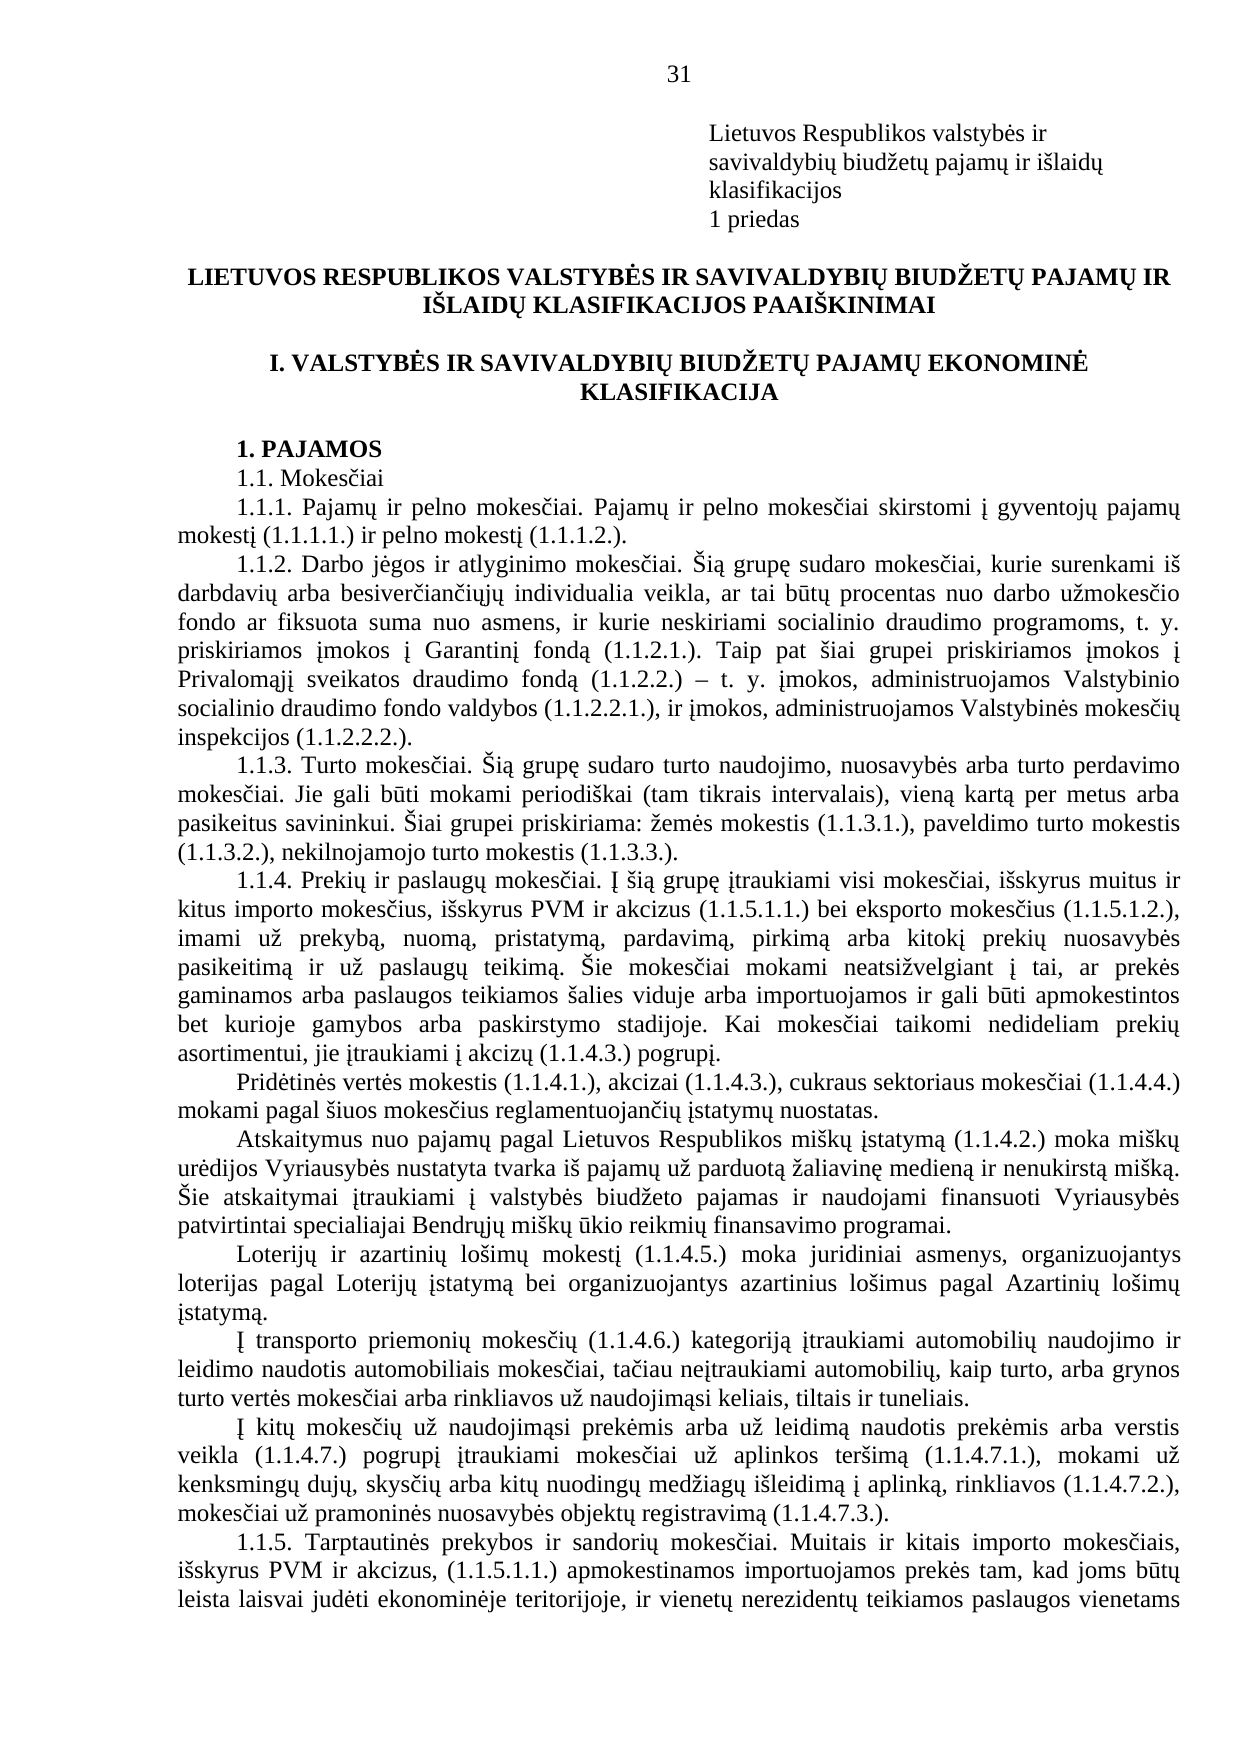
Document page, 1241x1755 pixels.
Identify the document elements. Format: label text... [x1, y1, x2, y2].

text Loterijų ir azartinių lošimų mokestį (1.1.4.5.) moka juridiniai asmenys, organizuojantys loterijas pagal Loterijų įstatymą bei organizuojantys azartinius lošimus pagal Azartinių lošimų įstatymą. [177, 1239, 1181, 1326]
text Lietuvos Respublikos valstybės ir [709, 118, 1181, 147]
text Į transporto priemonių mokesčių (1.1.4.6.) kategoriją įtraukiami automobilių naudojimo ir leidimo naudotis automobiliais mokesčiai, tačiau neįtraukiami automobilių, kaip turto, arba grynos turto vertės mokesčiai arba rinkliavos už naudojimąsi keliais, tiltais ir tuneliais. [177, 1326, 1181, 1412]
text Į kitų mokesčių už naudojimąsi prekėmis arba už leidimą naudotis prekėmis arba verstis veikla (1.1.4.7.) pogrupį įtraukiami mokesčiai už aplinkos teršimą (1.1.4.7.1.), mokami už kenksmingų dujų, skysčių arba kitų nuodingų medžiagų išleidimą į aplinką, rinkliavos (1.1.4.7.2.), mokesčiai už pramoninės nuosavybės objektų registravimą (1.1.4.7.3.). [177, 1412, 1181, 1527]
text savivaldybių biudžetų pajamų ir išlaidų [177, 147, 1181, 176]
text Pridėtinės vertės mokestis (1.1.4.1.), akcizai (1.1.4.3.), cukraus sektoriaus mokesčiai (1.1.4.4.) mokami pagal šiuos mokesčius reglamentuojančių įstatymų nuostatas. [177, 1067, 1181, 1124]
text 1.1.3. Turto mokesčiai. Šią grupę sudaro turto naudojimo, nuosavybės arba turto perdavimo mokesčiai. Jie gali būti mokami periodiškai (tam tikrais intervalais), vieną kartą per metus arba pasikeitus savininkui. Šiai grupei priskiriama: žemės mokestis (1.1.3.1.), paveldimo turto mokestis (1.1.3.2.), nekilnojamojo turto mokestis (1.1.3.3.). [177, 751, 1181, 866]
text klasifikacijos [177, 176, 1181, 204]
text 1 priedas [177, 204, 1181, 233]
text Atskaitymus nuo pajamų pagal Lietuvos Respublikos miškų įstatymą (1.1.4.2.) moka miškų urėdijos Vyriausybės nustatyta tvarka iš pajamų už parduotą žaliavinę medieną ir nenukirstą mišką. Šie atskaitymai įtraukiami į valstybės biudžeto pajamas ir naudojami finansuoti Vyriausybės patvirtintai specialiajai Bendrųjų miškų ūkio reikmių finansavimo programai. [177, 1124, 1181, 1239]
text 1. PAJAMOS [177, 434, 1181, 463]
text 1.1. Mokesčiai [177, 463, 1181, 492]
text I. VALSTYBĖS IR SAVIVALDYBIŲ BIUDŽETŲ PAJAMŲ EKONOMINĖ KLASIFIKACIJA [177, 348, 1181, 406]
text 1.1.1. Pajamų ir pelno mokesčiai. Pajamų ir pelno mokesčiai skirstomi į gyventojų pajamų mokestį (1.1.1.1.) ir pelno mokestį (1.1.1.2.). [177, 492, 1181, 549]
text 1.1.5. Tarptautinės prekybos ir sandorių mokesčiai. Muitais ir kitais importo mokesčiais, išskyrus PVM ir akcizus, (1.1.5.1.1.) apmokestinamos importuojamos prekės tam, kad joms būtų leista laisvai judėti ekonominėje teritorijoje, ir vienetų nerezidentų teikiamos paslaugos vienetams [177, 1527, 1181, 1613]
text lietuvos respublikos VALSTYBĖS IR SAVIVALDYBIŲ BIUDŽETŲ pajamų ir IŠLAIDŲ KLASIFIKACIJOS PAAIŠKINIMAI [177, 262, 1181, 319]
text 1.1.2. Darbo jėgos ir atlyginimo mokesčiai. Šią grupę sudaro mokesčiai, kurie surenkami iš darbdavių arba besiverčiančiųjų individualia veikla, ar tai būtų procentas nuo darbo užmokesčio fondo ar fiksuota suma nuo asmens, ir kurie neskiriami socialinio draudimo programoms, t. y. priskiriamos įmokos į Garantinį fondą (1.1.2.1.). Taip pat šiai grupei priskiriamos įmokos į Privalomąjį sveikatos draudimo fondą (1.1.2.2.) – t. y. įmokos, administruojamos Valstybinio socialinio draudimo fondo valdybos (1.1.2.2.1.), ir įmokos, administruojamos Valstybinės mokesčių inspekcijos (1.1.2.2.2.). [177, 549, 1181, 751]
text 1.1.4. Prekių ir paslaugų mokesčiai. Į šią grupę įtraukiami visi mokesčiai, išskyrus muitus ir kitus importo mokesčius, išskyrus PVM ir akcizus (1.1.5.1.1.) bei eksporto mokesčius (1.1.5.1.2.), imami už prekybą, nuomą, pristatymą, pardavimą, pirkimą arba kitokį prekių nuosavybės pasikeitimą ir už paslaugų teikimą. Šie mokesčiai mokami neatsižvelgiant į tai, ar prekės gaminamos arba paslaugos teikiamos šalies viduje arba importuojamos ir gali būti apmokestintos bet kurioje gamybos arba paskirstymo stadijoje. Kai mokesčiai taikomi nedideliam prekių asortimentui, jie įtraukiami į akcizų (1.1.4.3.) pogrupį. [177, 866, 1181, 1067]
